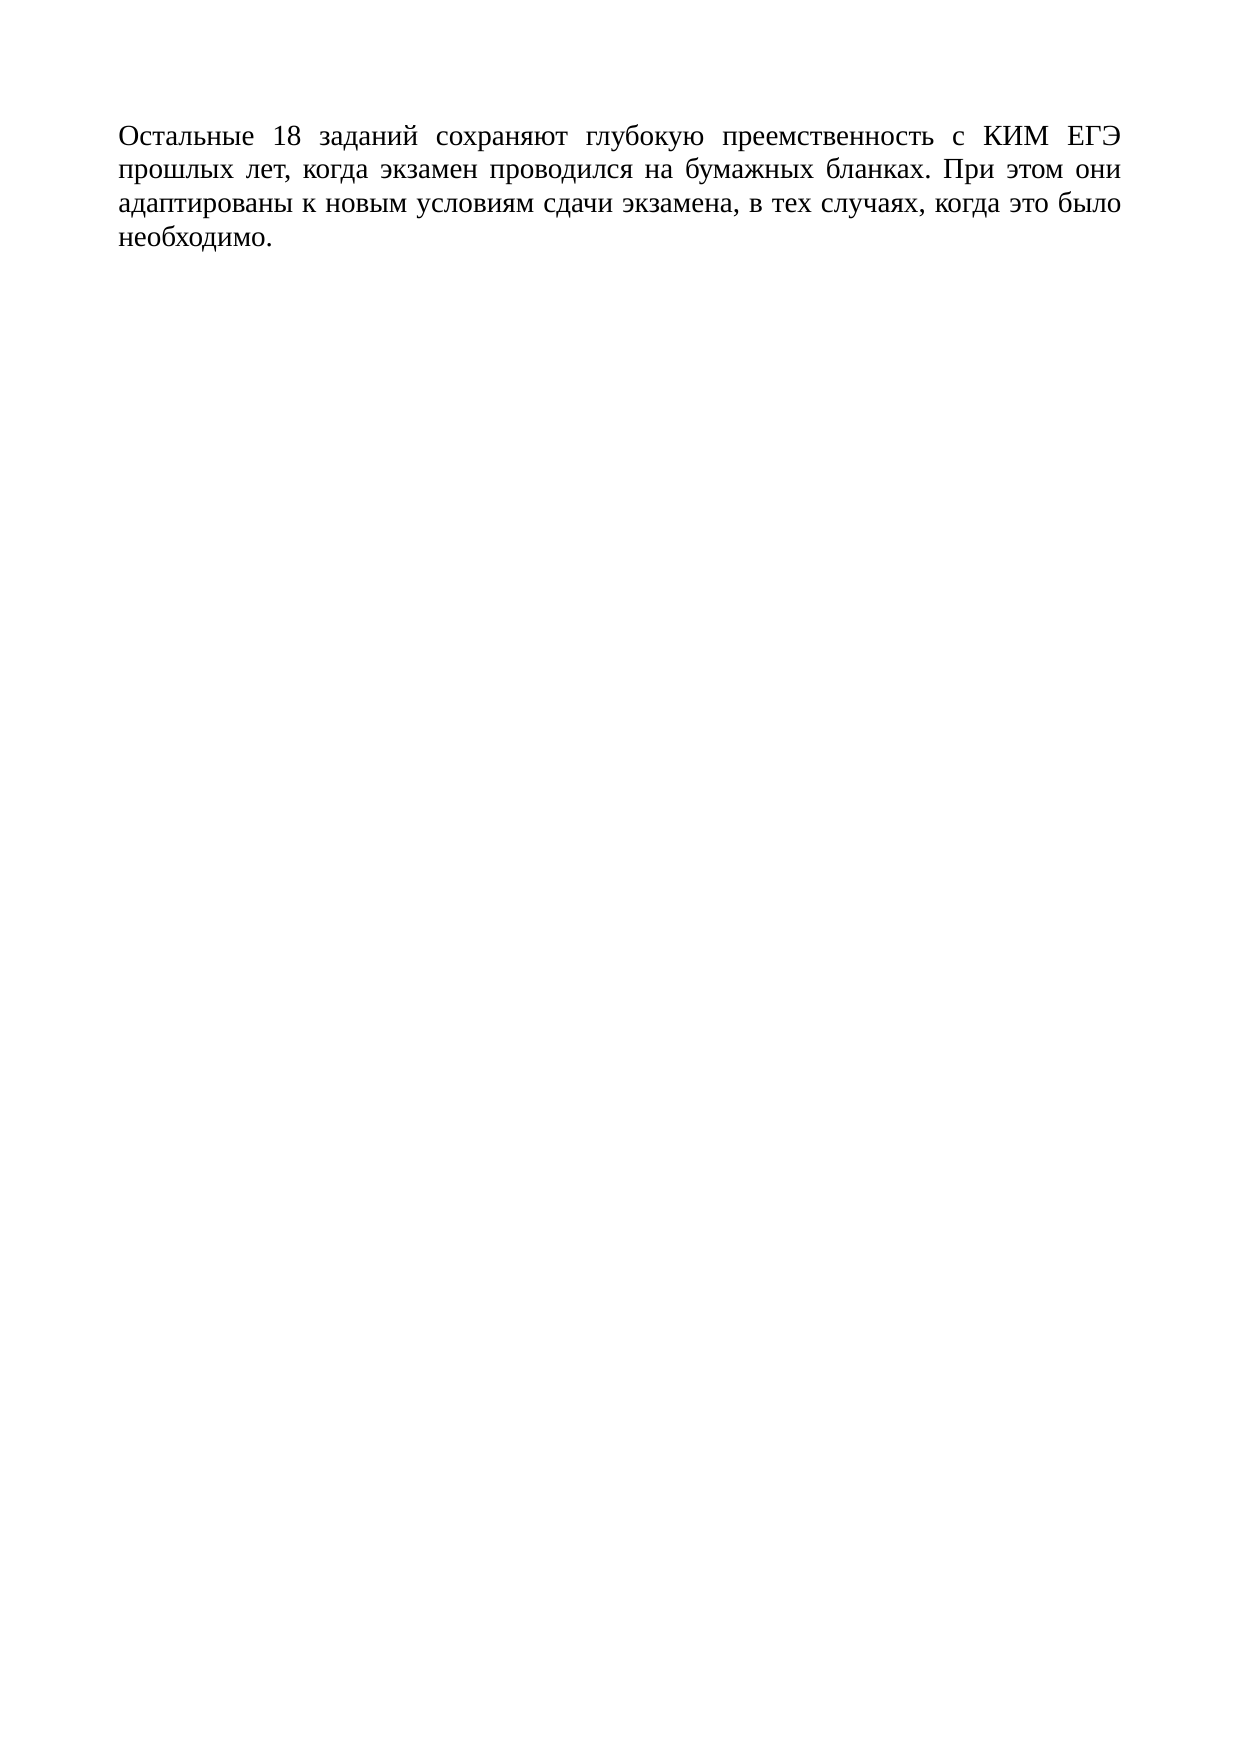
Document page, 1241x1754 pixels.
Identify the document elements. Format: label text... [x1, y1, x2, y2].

text Остальные 18 заданий сохраняют глубокую преемственность с КИМ ЕГЭ прошлых лет, когда экзамен проводился на бумажных бланках. При этом они адаптированы к новым условиям сдачи экзамена, в тех случаях, когда это было необходимо. [118, 118, 1122, 252]
